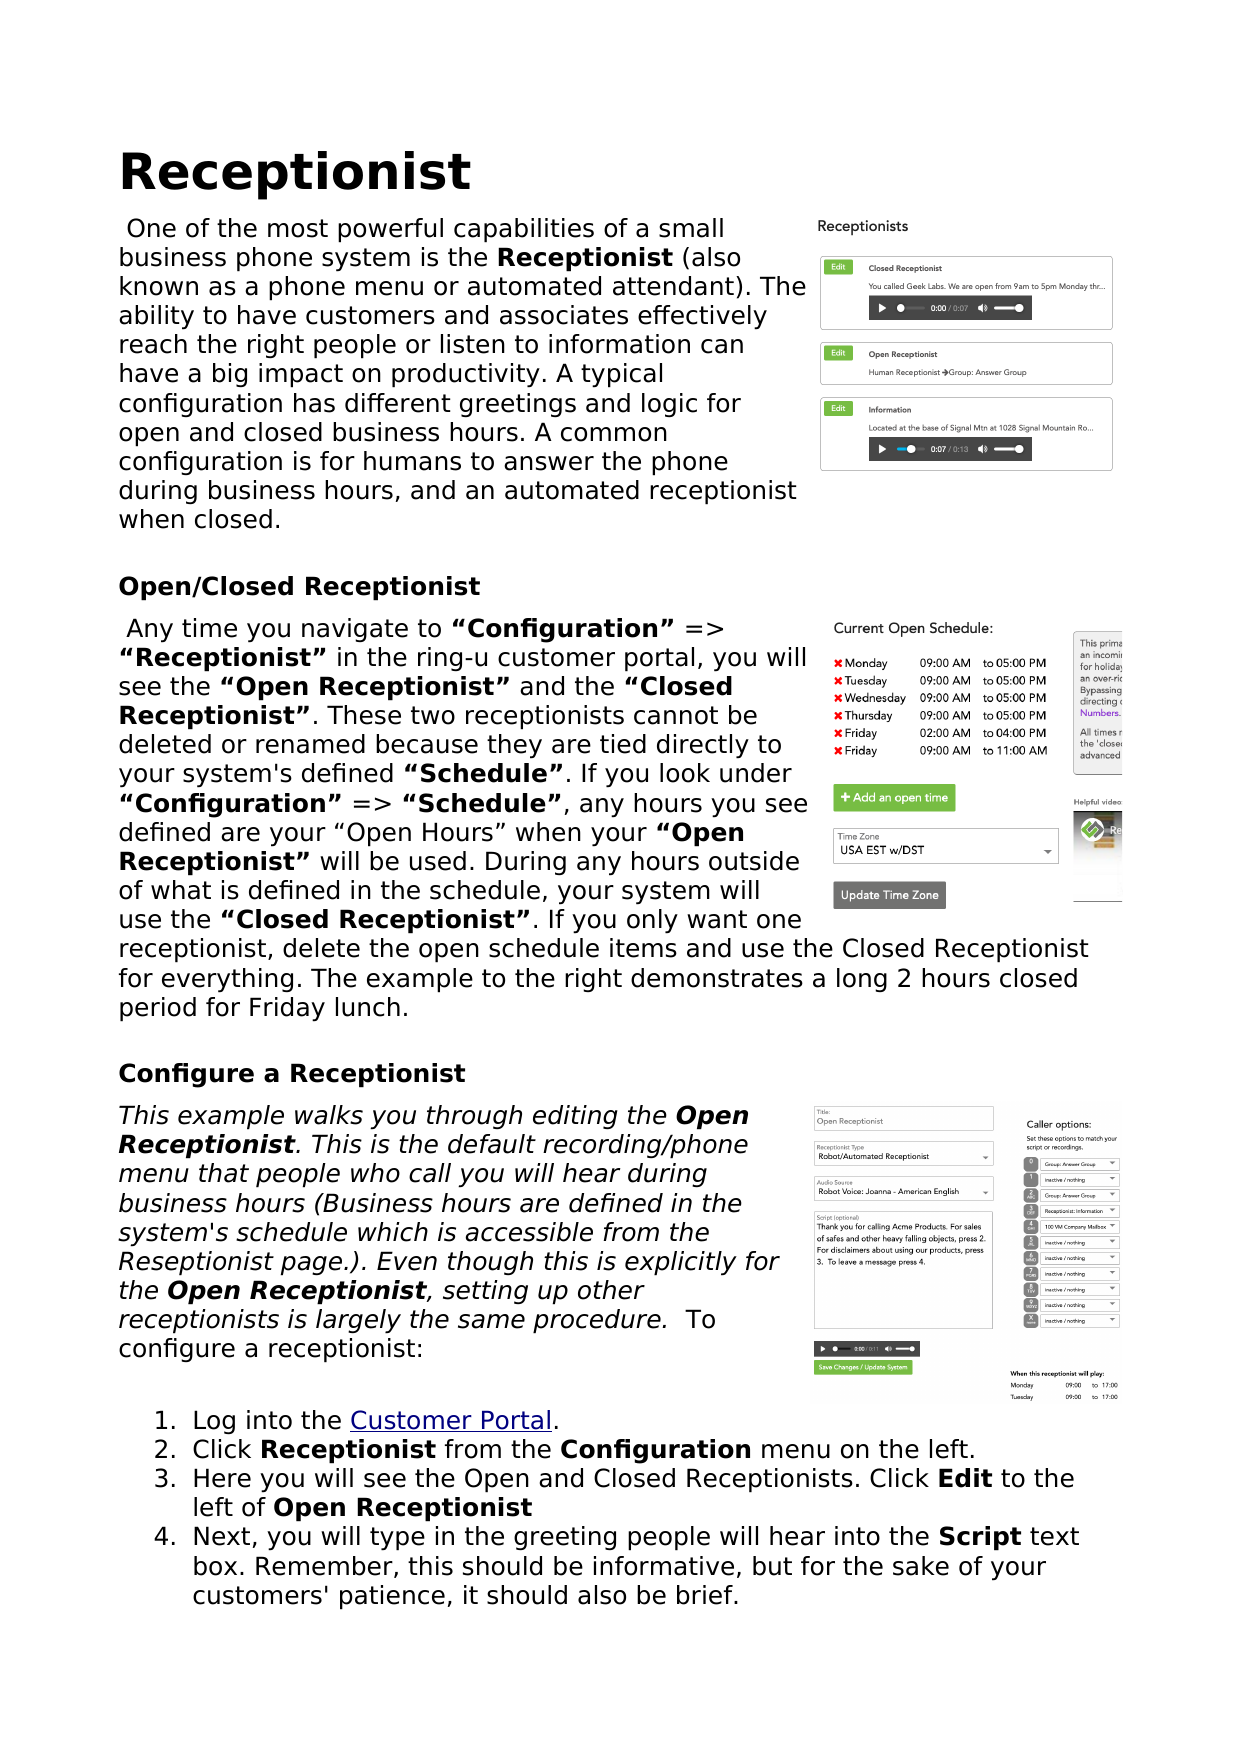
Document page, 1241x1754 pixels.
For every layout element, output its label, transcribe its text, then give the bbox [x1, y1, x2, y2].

picture [809, 1101, 1123, 1404]
list Log into the Customer Portal. [177, 1406, 1122, 1435]
subtitle Receptionist [118, 143, 1122, 201]
picture [809, 613, 1123, 927]
text This example walks you through editing the Open Receptionist. This is the default recording/phone menu that people who call you will hear during business hours (Business hours are defined in the system's schedule which is accessible from the Reseptionist page.). Even though this is explicitly for the Open Receptionist, setting up other receptionists is largely the same procedure. To configure a receptionist: [118, 1101, 809, 1364]
list Next, you will type in the greeting people will hear into the Script text box. Remember, this should be informative, but for the sake of your customers' patience, it should also be brief. [177, 1522, 1122, 1610]
list Here you will see the Open and Closed Receptionists. Click Edit to the left of Open Receptionist [177, 1464, 1122, 1522]
picture [809, 213, 1123, 480]
text One of the most powerful capabilities of a small business phone system is the Receptionist (also known as a phone menu or automated attendant). The ability to have customers and associates effectively reach the right people or listen to information can have a big impact on productivity. A typical configuration has different greetings and logic for open and closed business hours. A common configuration is for humans to answer the phone during business hours, and an automated receptionist when closed. [118, 214, 1122, 535]
list Click Receptionist from the Configuration menu on the left. [177, 1435, 1122, 1464]
text Any time you navigate to “Configuration” => “Receptionist” in the ring-u customer portal, you will see the “Open Receptionist” and the “Closed Receptionist”. These two receptionists cannot be deleted or renamed because they are tied directly to your system's defined “Schedule”. If you look under “Configuration” => “Schedule”, any hours you see defined are your “Open Hours” when your “Open Receptionist” will be used. During any hours outside of what is defined in the schedule, your system will use the “Closed Receptionist”. If you only want one receptionist, delete the open schedule items and use the Closed Receptionist for everything. The example to the right demonstrates a long 2 hours closed period for Friday lunch. [118, 614, 1122, 1022]
subtitle Configure a Receptionist [118, 1060, 1122, 1089]
subtitle Open/Closed Receptionist [118, 572, 1122, 601]
